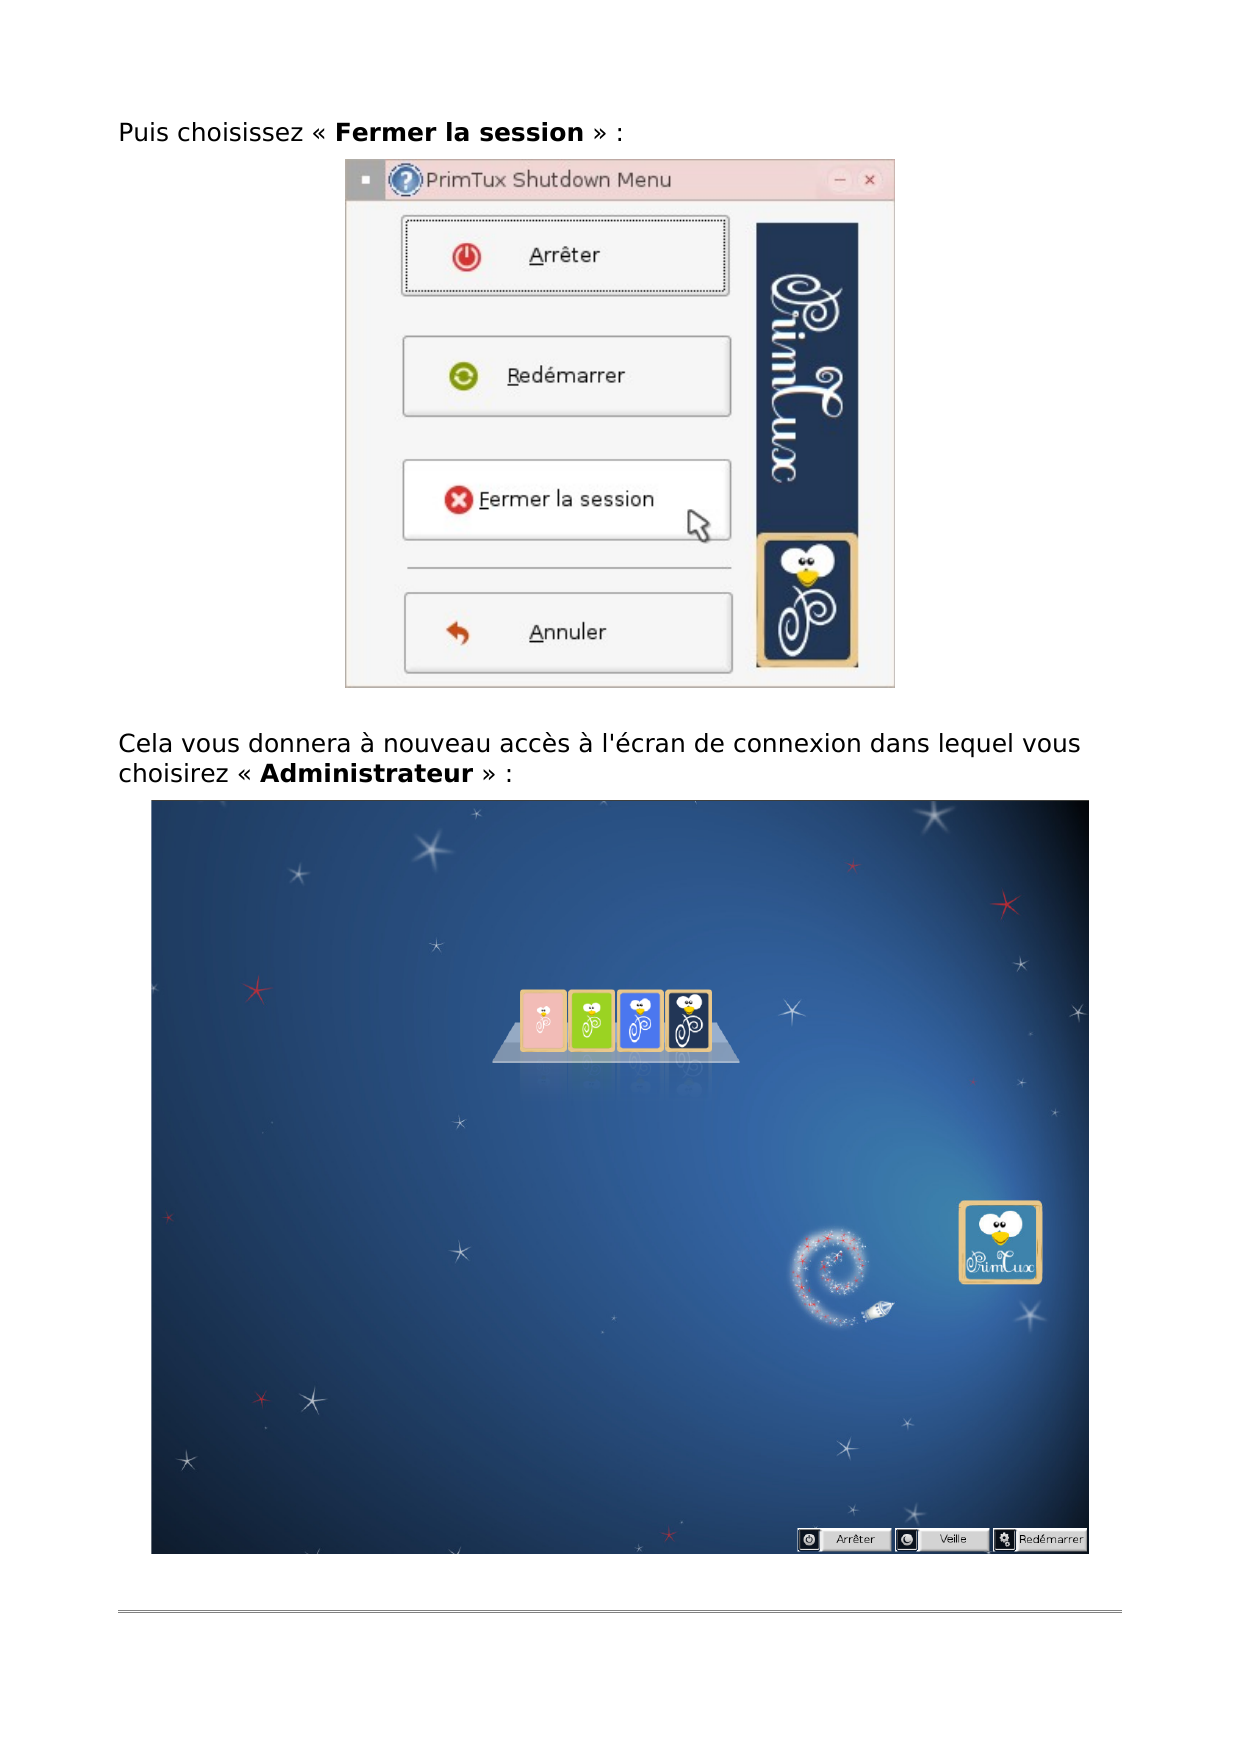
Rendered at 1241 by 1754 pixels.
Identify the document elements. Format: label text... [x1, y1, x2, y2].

picture [345, 159, 895, 688]
text Puis choisissez « Fermer la session » : [118, 118, 1122, 147]
picture [151, 800, 1089, 1554]
text Cela vous donnera à nouveau accès à l'écran de connexion dans lequel vous choisirez « Administrateur » : [118, 729, 1122, 788]
